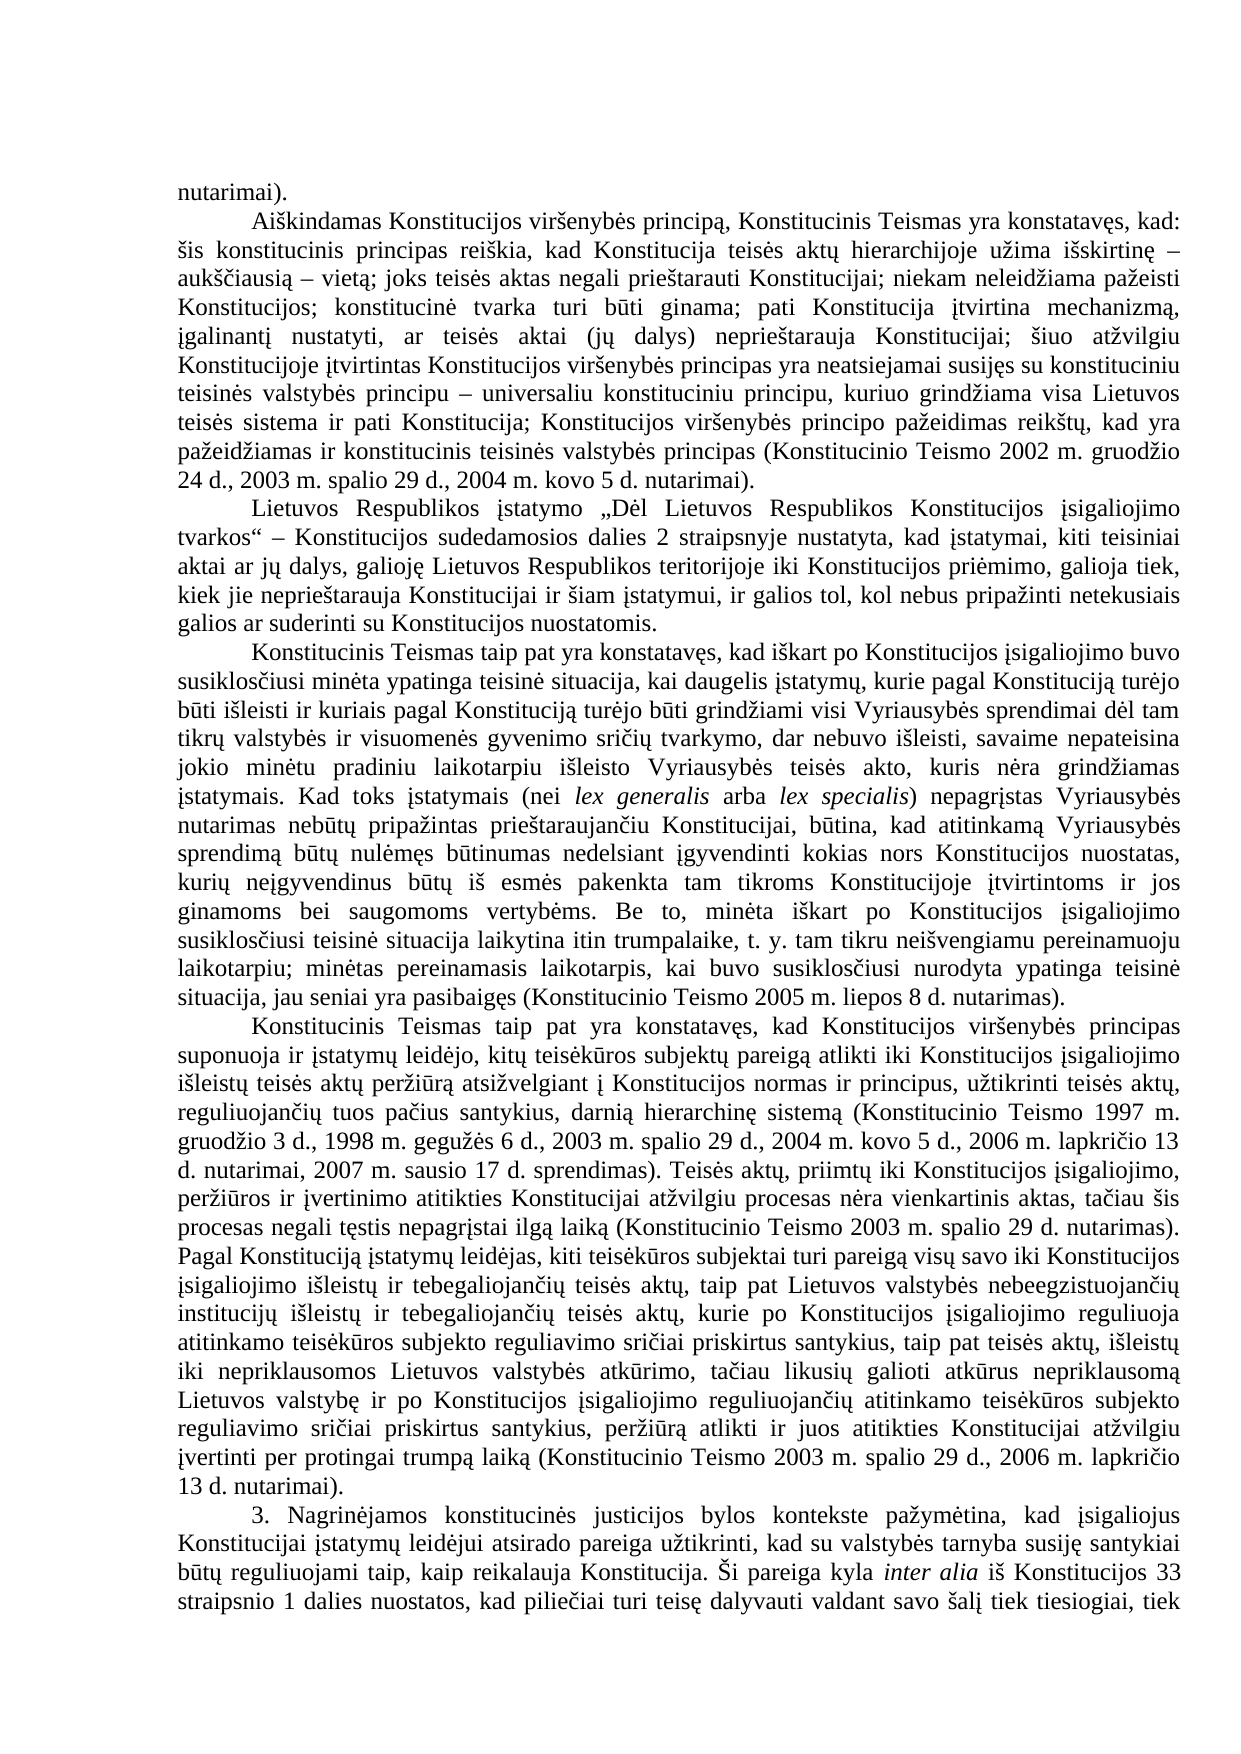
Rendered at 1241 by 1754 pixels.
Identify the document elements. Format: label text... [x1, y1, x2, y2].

text 3. Nagrinėjamos konstitucinės justicijos bylos kontekste pažymėtina, kad įsigaliojus Konstitucijai įstatymų leidėjui atsirado pareiga užtikrinti, kad su valstybės tarnyba susiję santykiai būtų reguliuojami taip, kaip reikalauja Konstitucija. Ši pareiga kyla inter alia iš Konstitucijos 33 straipsnio 1 dalies nuostatos, kad piliečiai turi teisę dalyvauti valdant savo šalį tiek tiesiogiai, tiek [177, 1500, 1181, 1615]
text Konstitucinis Teismas taip pat yra konstatavęs, kad iškart po Konstitucijos įsigaliojimo buvo susiklosčiusi minėta ypatinga teisinė situacija, kai daugelis įstatymų, kurie pagal Konstituciją turėjo būti išleisti ir kuriais pagal Konstituciją turėjo būti grindžiami visi Vyriausybės sprendimai dėl tam tikrų valstybės ir visuomenės gyvenimo sričių tvarkymo, dar nebuvo išleisti, savaime nepateisina jokio minėtu pradiniu laikotarpiu išleisto Vyriausybės teisės akto, kuris nėra grindžiamas įstatymais. Kad toks įstatymais (nei lex generalis arba lex specialis) nepagrįstas Vyriausybės nutarimas nebūtų pripažintas prieštaraujančiu Konstitucijai, būtina, kad atitinkamą Vyriausybės sprendimą būtų nulėmęs būtinumas nedelsiant įgyvendinti kokias nors Konstitucijos nuostatas, kurių neįgyvendinus būtų iš esmės pakenkta tam tikroms Konstitucijoje įtvirtintoms ir jos ginamoms bei saugomoms vertybėms. Be to, minėta iškart po Konstitucijos įsigaliojimo susiklosčiusi teisinė situacija laikytina itin trumpalaike, t. y. tam tikru neišvengiamu pereinamuoju laikotarpiu; minėtas pereinamasis laikotarpis, kai buvo susiklosčiusi nurodyta ypatinga teisinė situacija, jau seniai yra pasibaigęs (Konstitucinio Teismo 2005 m. liepos 8 d. nutarimas). [177, 637, 1181, 1011]
text nutarimai). [177, 177, 1181, 206]
text Lietuvos Respublikos įstatymo „Dėl Lietuvos Respublikos Konstitucijos įsigaliojimo tvarkos“ – Konstitucijos sudedamosios dalies 2 straipsnyje nustatyta, kad įstatymai, kiti teisiniai aktai ar jų dalys, galioję Lietuvos Respublikos teritorijoje iki Konstitucijos priėmimo, galioja tiek, kiek jie neprieštarauja Konstitucijai ir šiam įstatymui, ir galios tol, kol nebus pripažinti netekusiais galios ar suderinti su Konstitucijos nuostatomis. [177, 493, 1181, 637]
text Konstitucinis Teismas taip pat yra konstatavęs, kad Konstitucijos viršenybės principas suponuoja ir įstatymų leidėjo, kitų teisėkūros subjektų pareigą atlikti iki Konstitucijos įsigaliojimo išleistų teisės aktų peržiūrą atsižvelgiant į Konstitucijos normas ir principus, užtikrinti teisės aktų, reguliuojančių tuos pačius santykius, darnią hierarchinę sistemą (Konstitucinio Teismo 1997 m. gruodžio 3 d., 1998 m. gegužės 6 d., 2003 m. spalio 29 d., 2004 m. kovo 5 d., 2006 m. lapkričio 13 d. nutarimai, 2007 m. sausio 17 d. sprendimas). Teisės aktų, priimtų iki Konstitucijos įsigaliojimo, peržiūros ir įvertinimo atitikties Konstitucijai atžvilgiu procesas nėra vienkartinis aktas, tačiau šis procesas negali tęstis nepagrįstai ilgą laiką (Konstitucinio Teismo 2003 m. spalio 29 d. nutarimas). Pagal Konstituciją įstatymų leidėjas, kiti teisėkūros subjektai turi pareigą visų savo iki Konstitucijos įsigaliojimo išleistų ir tebegaliojančių teisės aktų, taip pat Lietuvos valstybės nebeegzistuojančių institucijų išleistų ir tebegaliojančių teisės aktų, kurie po Konstitucijos įsigaliojimo reguliuoja atitinkamo teisėkūros subjekto reguliavimo sričiai priskirtus santykius, taip pat teisės aktų, išleistų iki nepriklausomos Lietuvos valstybės atkūrimo, tačiau likusių galioti atkūrus nepriklausomą Lietuvos valstybę ir po Konstitucijos įsigaliojimo reguliuojančių atitinkamo teisėkūros subjekto reguliavimo sričiai priskirtus santykius, peržiūrą atlikti ir juos atitikties Konstitucijai atžvilgiu įvertinti per protingai trumpą laiką (Konstitucinio Teismo 2003 m. spalio 29 d., 2006 m. lapkričio 13 d. nutarimai). [177, 1011, 1181, 1500]
text Aiškindamas Konstitucijos viršenybės principą, Konstitucinis Teismas yra konstatavęs, kad: šis konstitucinis principas reiškia, kad Konstitucija teisės aktų hierarchijoje užima išskirtinę – aukščiausią – vietą; joks teisės aktas negali prieštarauti Konstitucijai; niekam neleidžiama pažeisti Konstitucijos; konstitucinė tvarka turi būti ginama; pati Konstitucija įtvirtina mechanizmą, įgalinantį nustatyti, ar teisės aktai (jų dalys) neprieštarauja Konstitucijai; šiuo atžvilgiu Konstitucijoje įtvirtintas Konstitucijos viršenybės principas yra neatsiejamai susijęs su konstituciniu teisinės valstybės principu – universaliu konstituciniu principu, kuriuo grindžiama visa Lietuvos teisės sistema ir pati Konstitucija; Konstitucijos viršenybės principo pažeidimas reikštų, kad yra pažeidžiamas ir konstitucinis teisinės valstybės principas (Konstitucinio Teismo 2002 m. gruodžio 24 d., 2003 m. spalio 29 d., 2004 m. kovo 5 d. nutarimai). [177, 206, 1181, 493]
